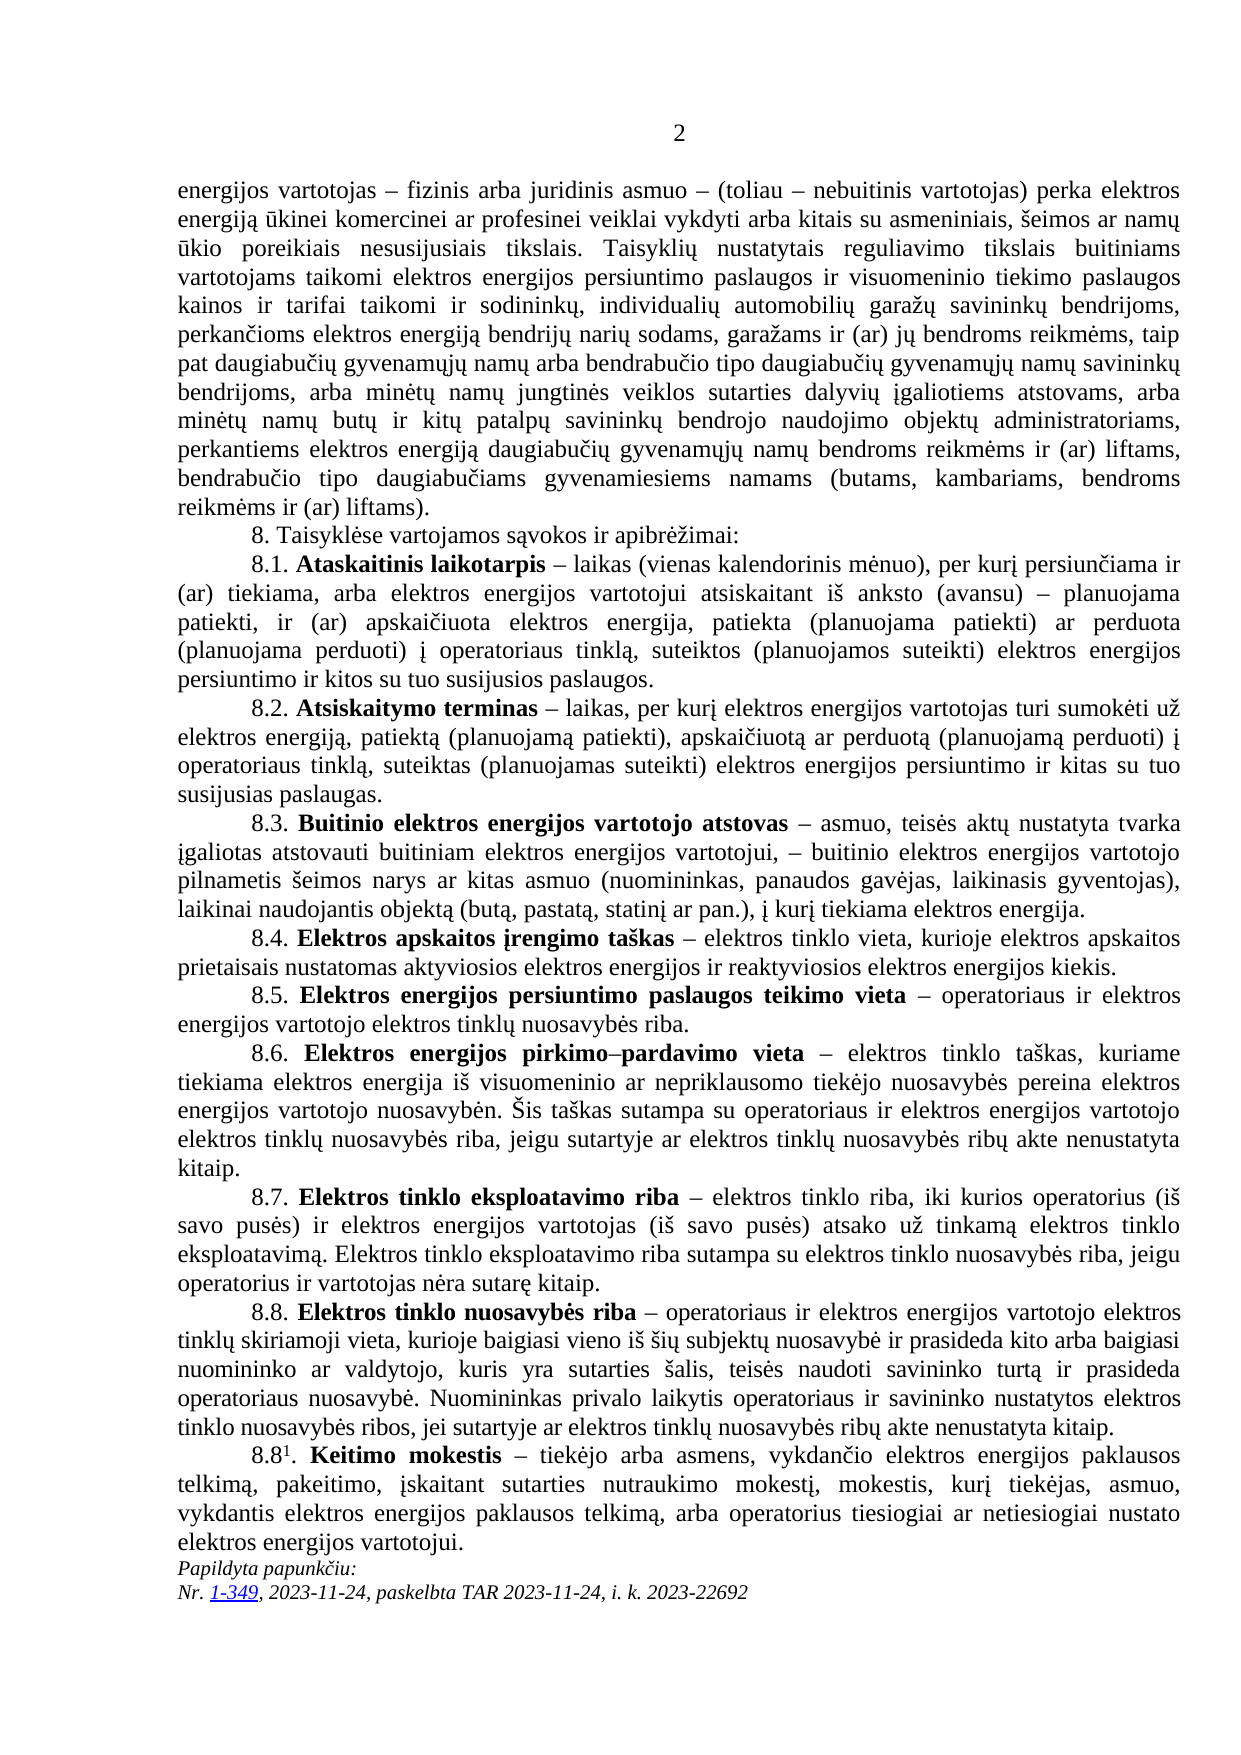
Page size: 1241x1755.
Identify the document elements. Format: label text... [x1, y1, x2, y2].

text 8.2. Atsiskaitymo terminas – laikas, per kurį elektros energijos vartotojas turi sumokėti už elektros energiją, patiektą (planuojamą patiekti), apskaičiuotą ar perduotą (planuojamą perduoti) į operatoriaus tinklą, suteiktas (planuojamas suteikti) elektros energijos persiuntimo ir kitas su tuo susijusias paslaugas. [177, 693, 1181, 808]
text 8. Taisyklėse vartojamos sąvokos ir apibrėžimai: [177, 521, 1181, 549]
text Papildyta papunkčiu: [177, 1556, 1181, 1580]
text 8.1. Ataskaitinis laikotarpis – laikas (vienas kalendorinis mėnuo), per kurį persiunčiama ir (ar) tiekiama, arba elektros energijos vartotojui atsiskaitant iš anksto (avansu) – planuojama patiekti, ir (ar) apskaičiuota elektros energija, patiekta (planuojama patiekti) ar perduota (planuojama perduoti) į operatoriaus tinklą, suteiktos (planuojamos suteikti) elektros energijos persiuntimo ir kitos su tuo susijusios paslaugos. [177, 549, 1181, 693]
text 8.7. Elektros tinklo eksploatavimo riba – elektros tinklo riba, iki kurios operatorius (iš savo pusės) ir elektros energijos vartotojas (iš savo pusės) atsako už tinkamą elektros tinklo eksploatavimą. Elektros tinklo eksploatavimo riba sutampa su elektros tinklo nuosavybės riba, jeigu operatorius ir vartotojas nėra sutarę kitaip. [177, 1182, 1181, 1297]
text 8.4. Elektros apskaitos įrengimo taškas – elektros tinklo vieta, kurioje elektros apskaitos prietaisais nustatomas aktyviosios elektros energijos ir reaktyviosios elektros energijos kiekis. [177, 923, 1181, 981]
text 8.5. Elektros energijos persiuntimo paslaugos teikimo vieta – operatoriaus ir elektros energijos vartotojo elektros tinklų nuosavybės riba. [177, 981, 1181, 1038]
text 8.3. Buitinio elektros energijos vartotojo atstovas – asmuo, teisės aktų nustatyta tvarka įgaliotas atstovauti buitiniam elektros energijos vartotojui, – buitinio elektros energijos vartotojo pilnametis šeimos narys ar kitas asmuo (nuomininkas, panaudos gavėjas, laikinasis gyventojas), laikinai naudojantis objektą (butą, pastatą, statinį ar pan.), į kurį tiekiama elektros energija. [177, 808, 1181, 923]
text 8.81. Keitimo mokestis – tiekėjo arba asmens, vykdančio elektros energijos paklausos telkimą, pakeitimo, įskaitant sutarties nutraukimo mokestį, mokestis, kurį tiekėjas, asmuo, vykdantis elektros energijos paklausos telkimą, arba operatorius tiesiogiai ar netiesiogiai nustato elektros energijos vartotojui. [177, 1441, 1181, 1556]
text 8.6. Elektros energijos pirkimo–pardavimo vieta – elektros tinklo taškas, kuriame tiekiama elektros energija iš visuomeninio ar nepriklausomo tiekėjo nuosavybės pereina elektros energijos vartotojo nuosavybėn. Šis taškas sutampa su operatoriaus ir elektros energijos vartotojo elektros tinklų nuosavybės riba, jeigu sutartyje ar elektros tinklų nuosavybės ribų akte nenustatyta kitaip. [177, 1038, 1181, 1182]
text energijos vartotojas – fizinis arba juridinis asmuo – (toliau – nebuitinis vartotojas) perka elektros energiją ūkinei komercinei ar profesinei veiklai vykdyti arba kitais su asmeniniais, šeimos ar namų ūkio poreikiais nesusijusiais tikslais. Taisyklių nustatytais reguliavimo tikslais buitiniams vartotojams taikomi elektros energijos persiuntimo paslaugos ir visuomeninio tiekimo paslaugos kainos ir tarifai taikomi ir sodininkų, individualių automobilių garažų savininkų bendrijoms, perkančioms elektros energiją bendrijų narių sodams, garažams ir (ar) jų bendroms reikmėms, taip pat daugiabučių gyvenamųjų namų arba bendrabučio tipo daugiabučių gyvenamųjų namų savininkų bendrijoms, arba minėtų namų jungtinės veiklos sutarties dalyvių įgaliotiems atstovams, arba minėtų namų butų ir kitų patalpų savininkų bendrojo naudojimo objektų administratoriams, perkantiems elektros energiją daugiabučių gyvenamųjų namų bendroms reikmėms ir (ar) liftams, bendrabučio tipo daugiabučiams gyvenamiesiems namams (butams, kambariams, bendroms reikmėms ir (ar) liftams). [177, 176, 1181, 521]
text 8.8. Elektros tinklo nuosavybės riba – operatoriaus ir elektros energijos vartotojo elektros tinklų skiriamoji vieta, kurioje baigiasi vieno iš šių subjektų nuosavybė ir prasideda kito arba baigiasi nuomininko ar valdytojo, kuris yra sutarties šalis, teisės naudoti savininko turtą ir prasideda operatoriaus nuosavybė. Nuomininkas privalo laikytis operatoriaus ir savininko nustatytos elektros tinklo nuosavybės ribos, jei sutartyje ar elektros tinklų nuosavybės ribų akte nenustatyta kitaip. [177, 1297, 1181, 1441]
text Nr. 1-349, 2023-11-24, paskelbta TAR 2023-11-24, i. k. 2023-22692 [177, 1580, 1181, 1604]
